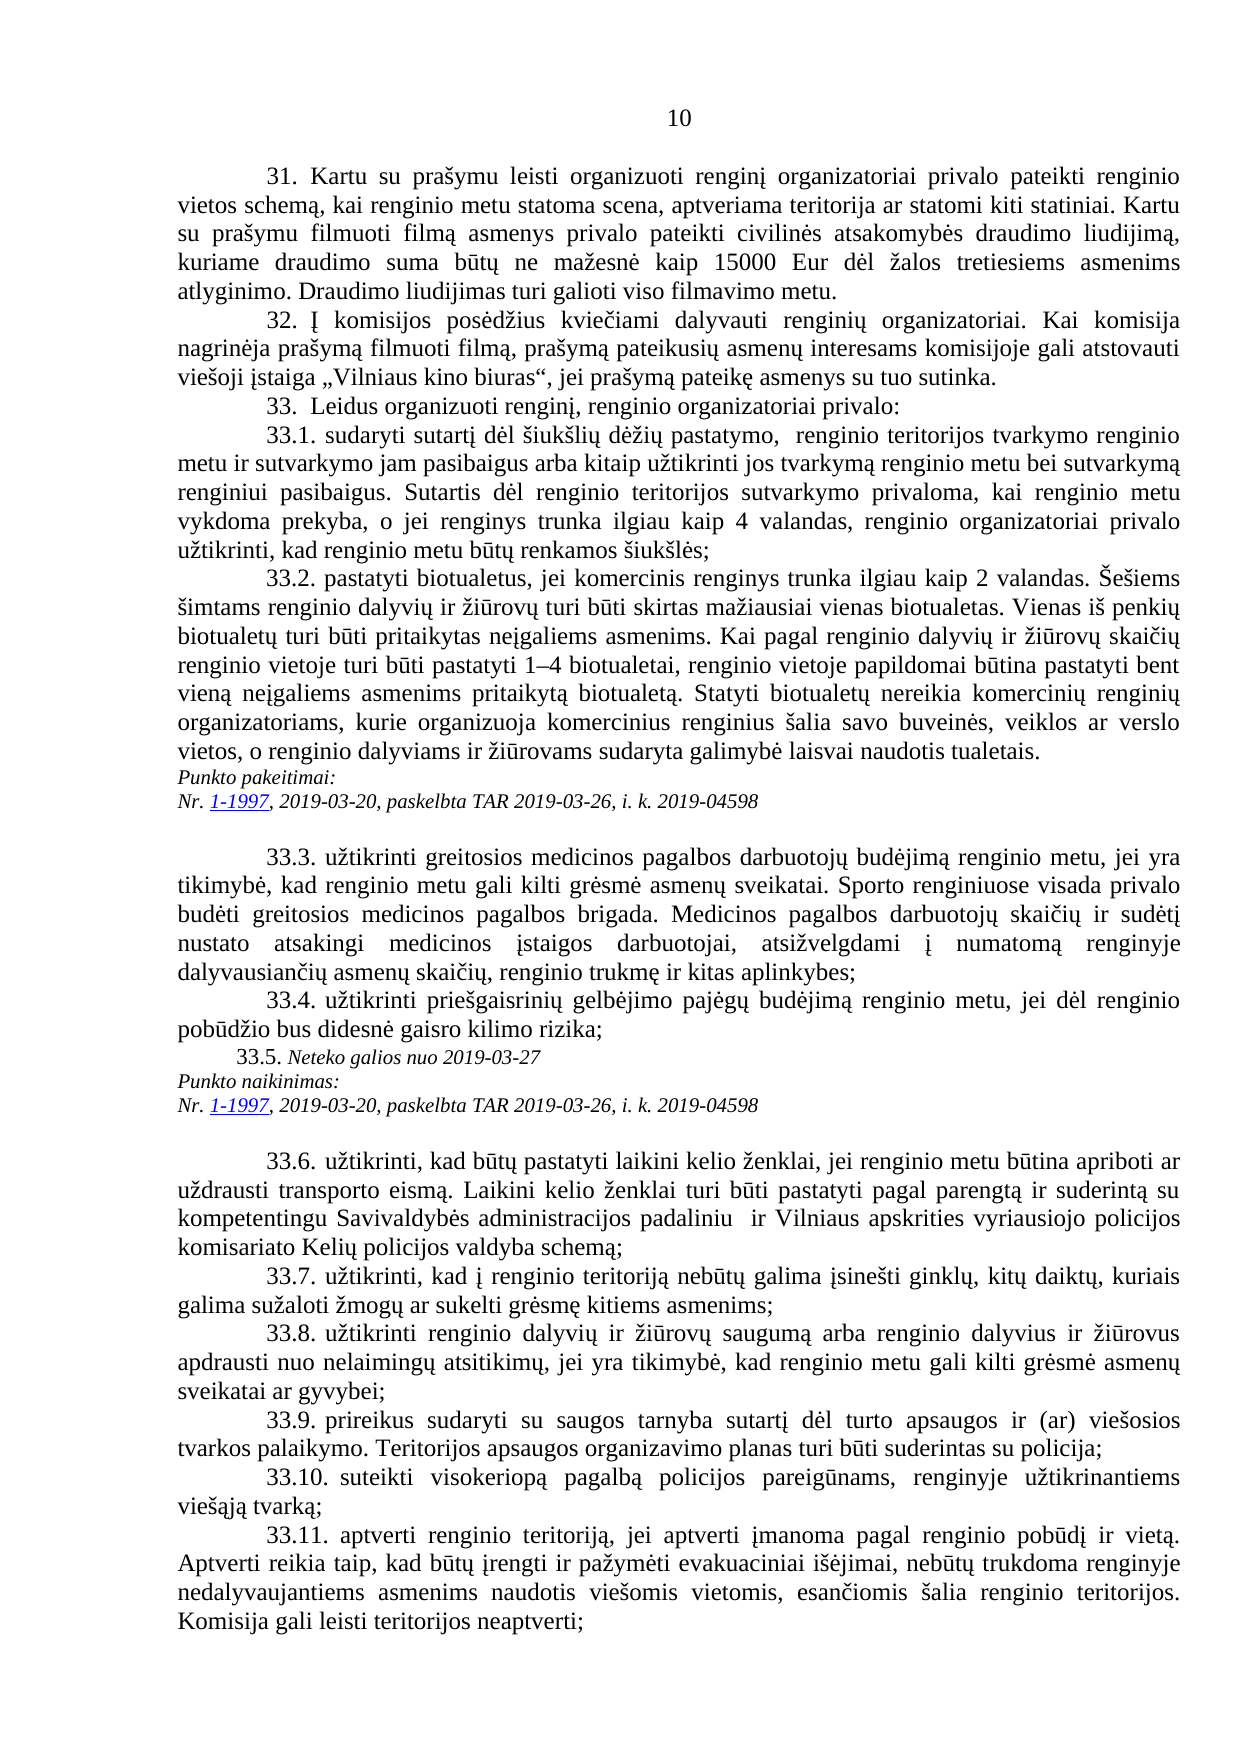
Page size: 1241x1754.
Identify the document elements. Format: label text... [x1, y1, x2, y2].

text Nr. 1-1997, 2019-03-20, paskelbta TAR 2019-03-26, i. k. 2019-04598 [177, 1093, 1181, 1117]
text 33.11. aptverti renginio teritoriją, jei aptverti įmanoma pagal renginio pobūdį ir vietą. Aptverti reikia taip, kad būtų įrengti ir pažymėti evakuaciniai išėjimai, nebūtų trukdoma renginyje nedalyvaujantiems asmenims naudotis viešomis vietomis, esančiomis šalia renginio teritorijos. Komisija gali leisti teritorijos neaptverti; [177, 1520, 1181, 1635]
text 32. Į komisijos posėdžius kviečiami dalyvauti renginių organizatoriai. Kai komisija nagrinėja prašymą filmuoti filmą, prašymą pateikusių asmenų interesams komisijoje gali atstovauti viešoji įstaiga „Vilniaus kino biuras“, jei prašymą pateikę asmenys su tuo sutinka. [177, 305, 1181, 391]
text 33.5. Neteko galios nuo 2019-03-27 [177, 1043, 1181, 1069]
text 33.8. užtikrinti renginio dalyvių ir žiūrovų saugumą arba renginio dalyvius ir žiūrovus apdrausti nuo nelaimingų atsitikimų, jei yra tikimybė, kad renginio metu gali kilti grėsmė asmenų sveikatai ar gyvybei; [177, 1318, 1181, 1405]
text 31. Kartu su prašymu leisti organizuoti renginį organizatoriai privalo pateikti renginio vietos schemą, kai renginio metu statoma scena, aptveriama teritorija ar statomi kiti statiniai. Kartu su prašymu filmuoti filmą asmenys privalo pateikti civilinės atsakomybės draudimo liudijimą, kuriame draudimo suma būtų ne mažesnė kaip 15000 Eur dėl žalos tretiesiems asmenims atlyginimo. Draudimo liudijimas turi galioti viso filmavimo metu. [177, 161, 1181, 305]
text 33.6. užtikrinti, kad būtų pastatyti laikini kelio ženklai, jei renginio metu būtina apriboti ar uždrausti transporto eismą. Laikini kelio ženklai turi būti pastatyti pagal parengtą ir suderintą su kompetentingu Savivaldybės administracijos padaliniu ir Vilniaus apskrities vyriausiojo policijos komisariato Kelių policijos valdyba schemą; [177, 1146, 1181, 1261]
text 33.3. užtikrinti greitosios medicinos pagalbos darbuotojų budėjimą renginio metu, jei yra tikimybė, kad renginio metu gali kilti grėsmė asmenų sveikatai. Sporto renginiuose visada privalo budėti greitosios medicinos pagalbos brigada. Medicinos pagalbos darbuotojų skaičių ir sudėtį nustato atsakingi medicinos įstaigos darbuotojai, atsižvelgdami į numatomą renginyje dalyvausiančių asmenų skaičių, renginio trukmę ir kitas aplinkybes; [177, 842, 1181, 985]
text 33.1. sudaryti sutartį dėl šiukšlių dėžių pastatymo, renginio teritorijos tvarkymo renginio metu ir sutvarkymo jam pasibaigus arba kitaip užtikrinti jos tvarkymą renginio metu bei sutvarkymą renginiui pasibaigus. Sutartis dėl renginio teritorijos sutvarkymo privaloma, kai renginio metu vykdoma prekyba, o jei renginys trunka ilgiau kaip 4 valandas, renginio organizatoriai privalo užtikrinti, kad renginio metu būtų renkamos šiukšlės; [177, 420, 1181, 563]
text 33. Leidus organizuoti renginį, renginio organizatoriai privalo: [177, 391, 1181, 420]
text Punkto pakeitimai: [177, 765, 1181, 789]
text Nr. 1-1997, 2019-03-20, paskelbta TAR 2019-03-26, i. k. 2019-04598 [177, 789, 1181, 813]
text 33.4. užtikrinti priešgaisrinių gelbėjimo pajėgų budėjimą renginio metu, jei dėl renginio pobūdžio bus didesnė gaisro kilimo rizika; [177, 985, 1181, 1043]
text Punkto naikinimas: [177, 1069, 1181, 1093]
text 33.10. suteikti visokeriopą pagalbą policijos pareigūnams, renginyje užtikrinantiems viešąją tvarką; [177, 1462, 1181, 1520]
text 33.2. pastatyti biotualetus, jei komercinis renginys trunka ilgiau kaip 2 valandas. Šešiems šimtams renginio dalyvių ir žiūrovų turi būti skirtas mažiausiai vienas biotualetas. Vienas iš penkių biotualetų turi būti pritaikytas neįgaliems asmenims. Kai pagal renginio dalyvių ir žiūrovų skaičių renginio vietoje turi būti pastatyti 1–4 biotualetai, renginio vietoje papildomai būtina pastatyti bent vieną neįgaliems asmenims pritaikytą biotualetą. Statyti biotualetų nereikia komercinių renginių organizatoriams, kurie organizuoja komercinius renginius šalia savo buveinės, veiklos ar verslo vietos, o renginio dalyviams ir žiūrovams sudaryta galimybė laisvai naudotis tualetais. [177, 563, 1181, 765]
text 33.9. prireikus sudaryti su saugos tarnyba sutartį dėl turto apsaugos ir (ar) viešosios tvarkos palaikymo. Teritorijos apsaugos organizavimo planas turi būti suderintas su policija; [177, 1405, 1181, 1462]
text 33.7. užtikrinti, kad į renginio teritoriją nebūtų galima įsinešti ginklų, kitų daiktų, kuriais galima sužaloti žmogų ar sukelti grėsmę kitiems asmenims; [177, 1261, 1181, 1318]
